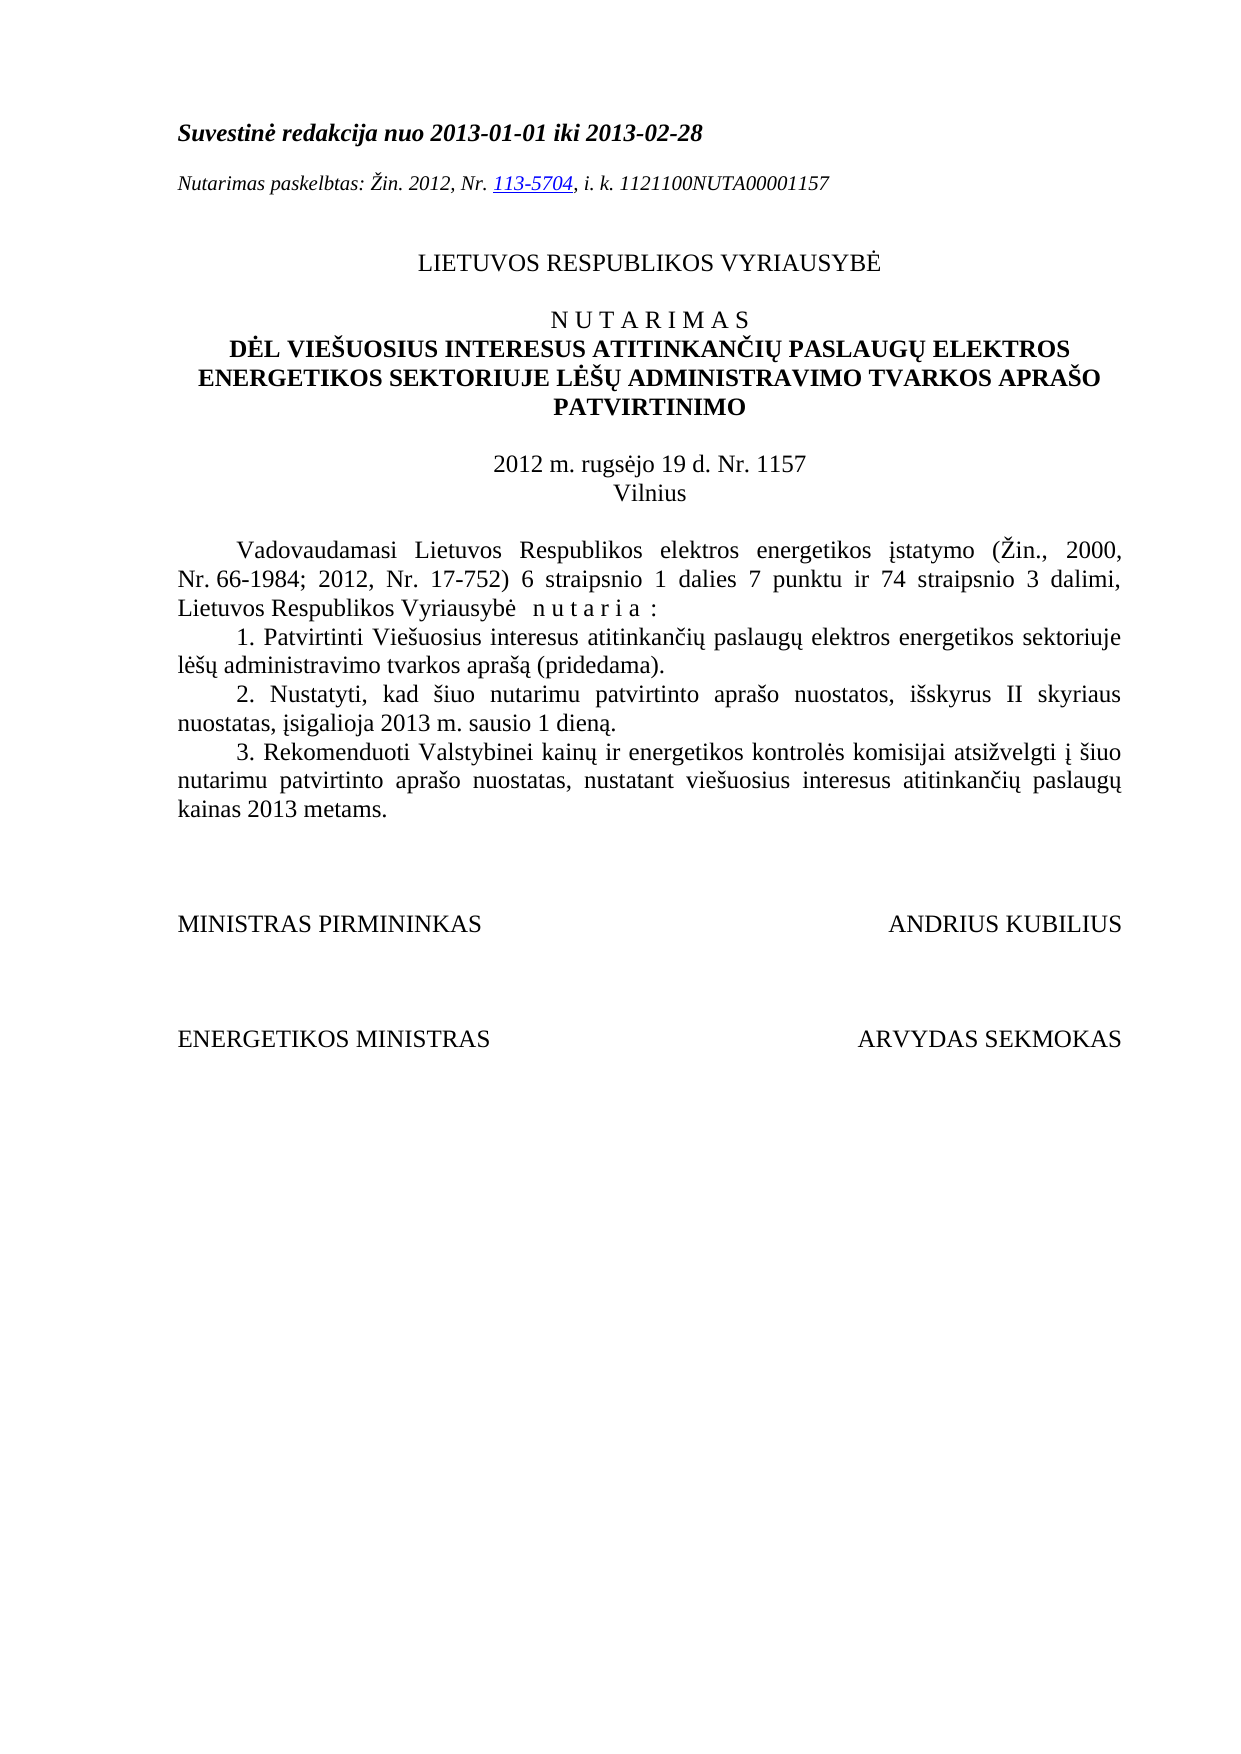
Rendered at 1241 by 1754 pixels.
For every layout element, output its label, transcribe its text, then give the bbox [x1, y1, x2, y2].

text 3. Rekomenduoti Valstybinei kainų ir energetikos kontrolės komisijai atsižvelgti į šiuo nutarimu patvirtinto aprašo nuostatas, nustatant viešuosius interesus atitinkančių paslaugų kainas 2013 metams. [177, 737, 1122, 823]
text MINISTRAS PIRMININKAS ANDRIUS KUBILIUS [177, 909, 1122, 938]
text Suvestinė redakcija nuo 2013-01-01 iki 2013-02-28 [177, 118, 1122, 147]
text Dėl VIEŠUOSIUS INTERESUS ATITINKANČIŲ PASLAUGŲ ELEKTROS ENERGETIKOS SEKTORIUJE LĖŠŲ ADMINISTRAVIMO TVARKOS APRAŠO PATVIRTINIMO [177, 334, 1122, 420]
text 2. Nustatyti, kad šiuo nutarimu patvirtinto aprašo nuostatos, išskyrus II skyriaus nuostatas, įsigalioja 2013 m. sausio 1 dieną. [177, 679, 1122, 737]
text Lietuvos Respublikos Vyriausybė [177, 248, 1122, 277]
text Vadovaudamasi Lietuvos Respublikos elektros energetikos įstatymo (Žin., 2000, Nr. 66-1984; 2012, Nr. 17-752) 6 straipsnio 1 dalies 7 punktu ir 74 straipsnio 3 dalimi, Lietuvos Respublikos Vyriausybė nutaria: [177, 535, 1122, 622]
text NUTARIMAS [177, 305, 1122, 334]
text Nutarimas paskelbtas: Žin. 2012, Nr. 113-5704, i. k. 1121100NUTA00001157 [177, 171, 1122, 195]
text ENERGETIKOS MINISTRAS ARVYDAS SEKMOKAS [177, 1024, 1122, 1053]
text 1. Patvirtinti Viešuosius interesus atitinkančių paslaugų elektros energetikos sektoriuje lėšų administravimo tvarkos aprašą (pridedama). [177, 622, 1122, 679]
text Vilnius [177, 478, 1122, 507]
text 2012 m. rugsėjo 19 d. Nr. 1157 [177, 449, 1122, 478]
